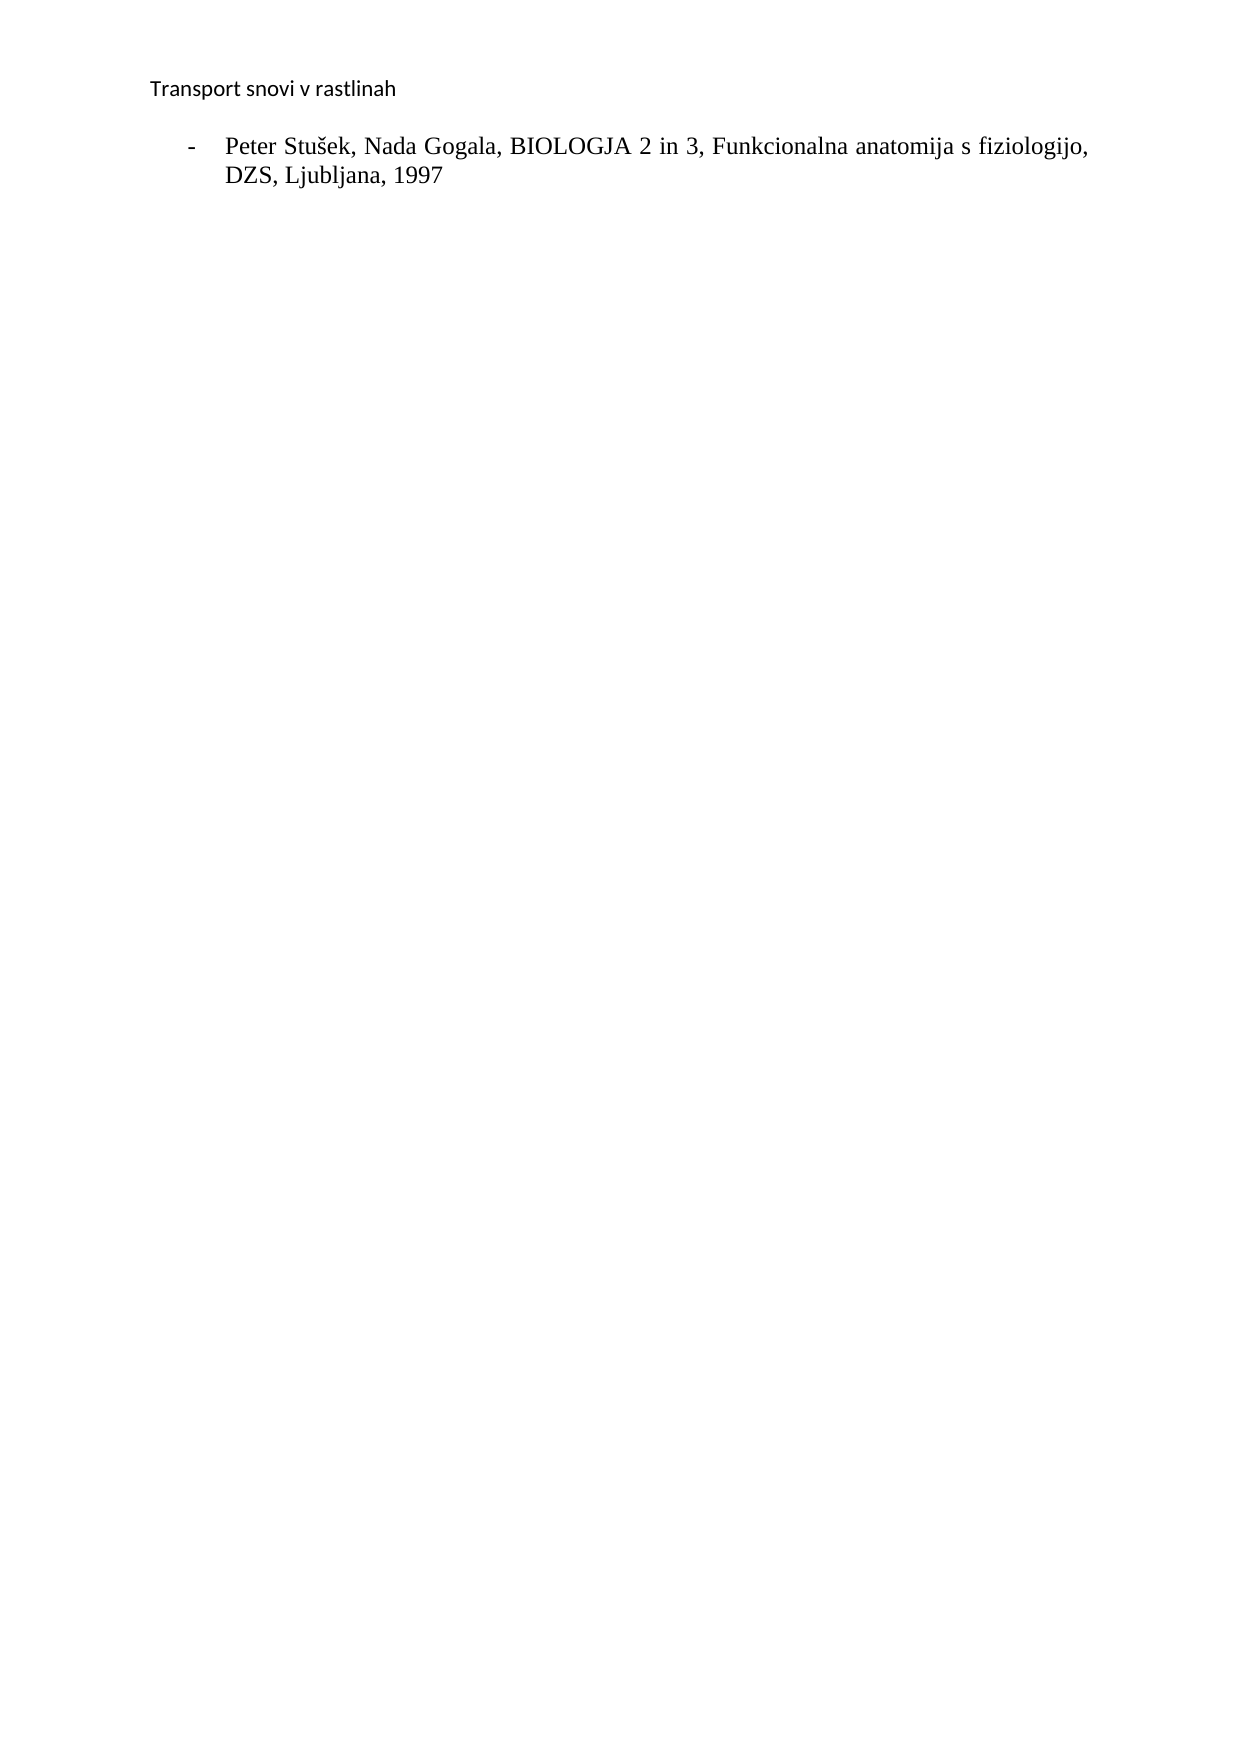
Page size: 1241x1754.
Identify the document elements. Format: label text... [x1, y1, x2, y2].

list Peter Stušek, Nada Gogala, BIOLOGJA 2 in 3, Funkcionalna anatomija s fiziologijo, DZS, Ljubljana, 1997 [187, 131, 1090, 189]
